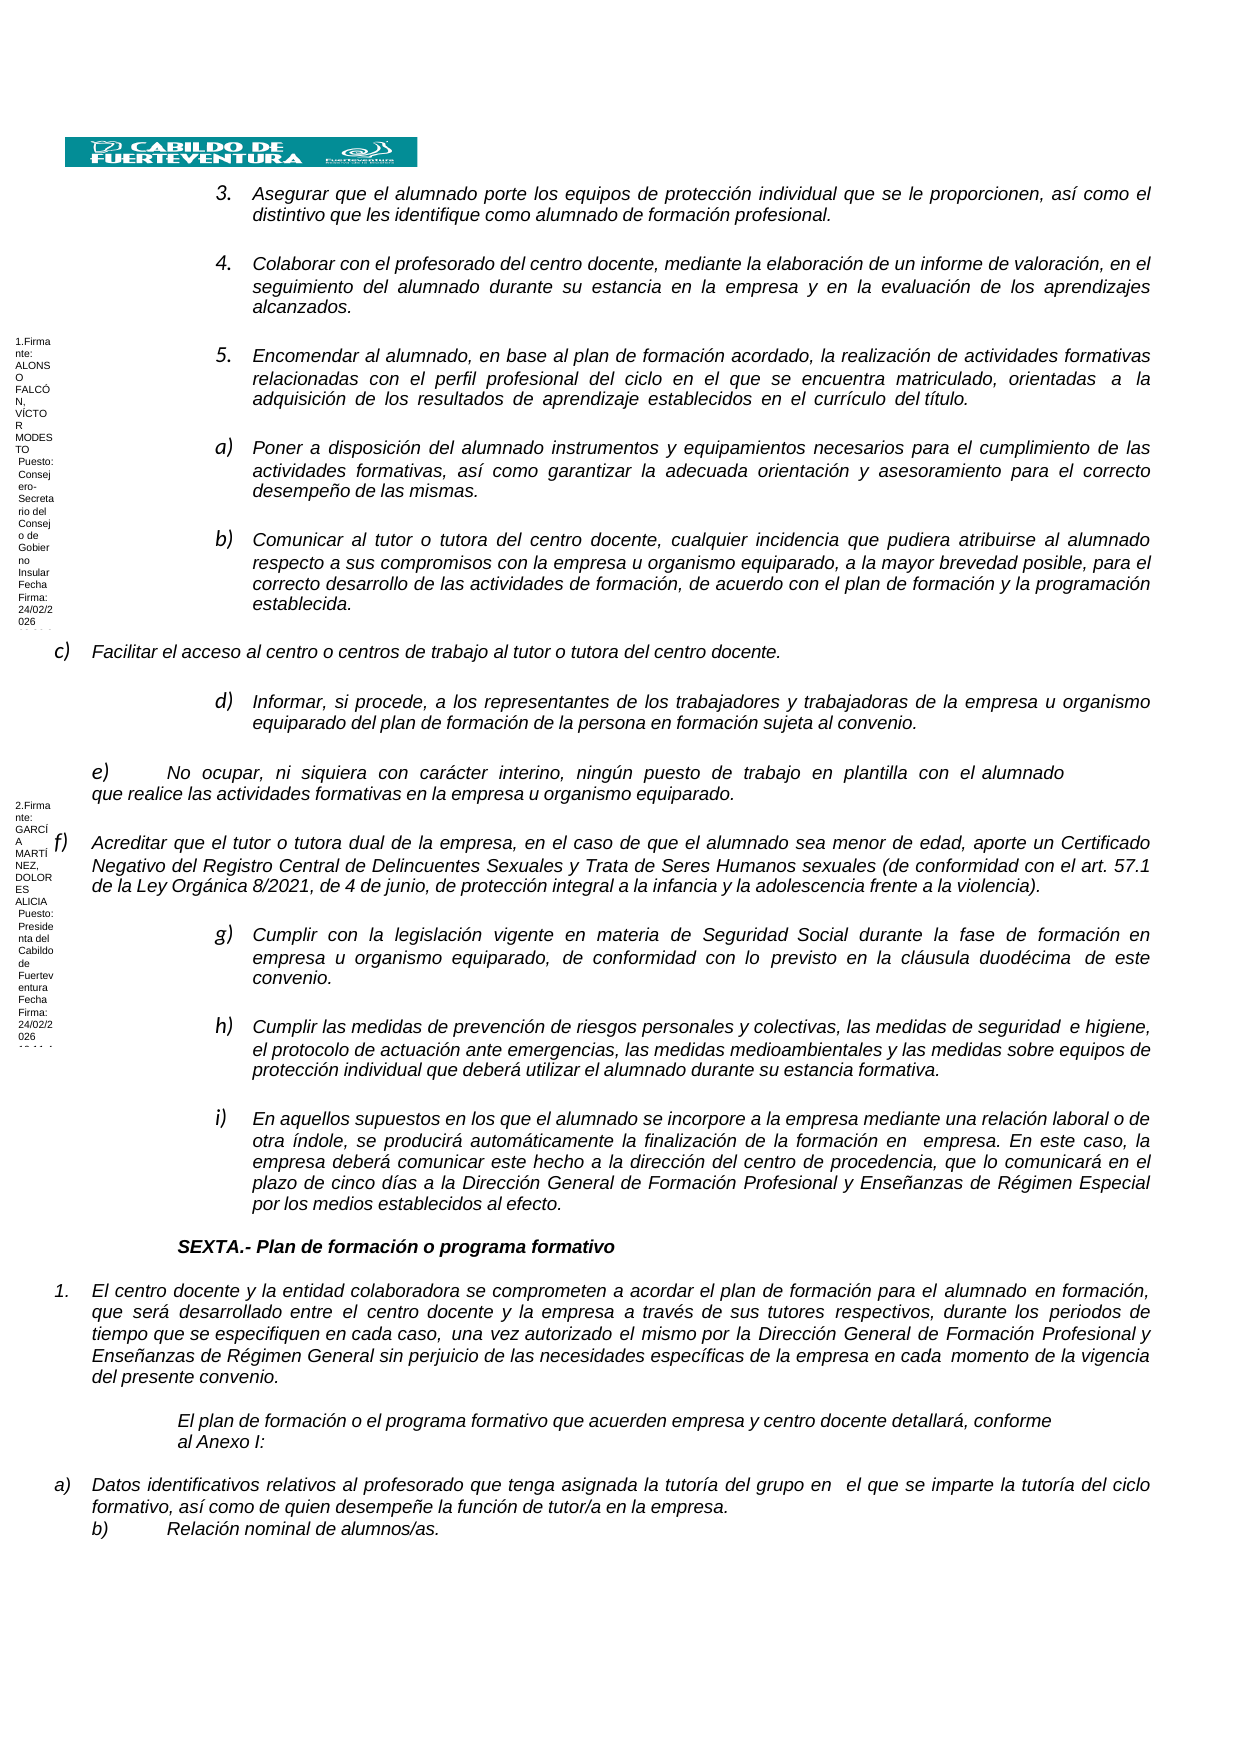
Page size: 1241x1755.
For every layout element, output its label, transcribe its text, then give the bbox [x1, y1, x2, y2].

list No ocupar, ni siquiera con carácter interino, ningún puesto de trabajo en plantilla con el alumnado que realice las actividades formativas en la empresa u organismo equiparado. [92, 757, 1064, 804]
list Cumplir con la legislación vigente en materia de Seguridad Social durante la fase de formación en empresa u organismo equiparado, de conformidad con lo previsto en la cláusula duodécima de este convenio. [215, 919, 1151, 989]
list En aquellos supuestos en los que el alumnado se incorpore a la empresa mediante una relación laboral o de otra índole, se producirá automáticamente la finalización de la formación en empresa. En este caso, la empresa deberá comunicar este hecho a la dirección del centro de procedencia, que lo comunicará en el plazo de cinco días a la Dirección General de Formación Profesional y Enseñanzas de Régimen Especial por los medios establecidos al efecto. [215, 1103, 1151, 1215]
list Poner a disposición del alumnado instrumentos y equipamientos necesarios para el cumplimiento de las actividades formativas, así como garantizar la adecuada orientación y asesoramiento para el correcto desempeño de las mismas. [215, 432, 1151, 502]
list 2.Firmante: GARCÍA MARTÍNEZ, DOLORES ALICIA [15, 800, 54, 908]
list [13, 798, 54, 1046]
list Informar, si procede, a los representantes de los trabajadores y trabajadoras de la empresa u organismo equiparado del plan de formación de la persona en formación sujeta al convenio. [215, 686, 1151, 733]
text El plan de formación o el programa formativo que acuerden empresa y centro docente detallará, conforme al Anexo I: [177, 1409, 1061, 1453]
list Cumplir las medidas de prevención de riesgos personales y colectivas, las medidas de seguridad e higiene, el protocolo de actuación ante emergencias, las medidas medioambientales y las medidas sobre equipos de protección individual que deberá utilizar el alumnado durante su estancia formativa. [215, 1011, 1151, 1081]
list Puesto: Presidenta del Cabildo de Fuerteventura Fecha Firma: 24/02/2026 10:11:41 [18, 908, 54, 1046]
subtitle SEXTA.- Plan de formación o programa formativo [177, 1236, 1151, 1258]
list 1.Firmante: ALONSO FALCÓN, VÍCTOR MODESTO [15, 336, 54, 455]
list Puesto: Consejero-Secretario del Consejo de Gobierno Insular Fecha Firma: 24/02/2026 09:30:00 [18, 456, 54, 629]
list Asegurar que el alumnado porte los equipos de protección individual que se le proporcionen, así como el distintivo que les identifique como alumnado de formación profesional. [215, 178, 1151, 226]
list Acreditar que el tutor o tutora dual de la empresa, en el caso de que el alumnado sea menor de edad, aporte un Certificado Negativo del Registro Central de Delincuentes Sexuales y Trata de Seres Humanos sexuales (de conformidad con el art. 57.1 de la Ley Orgánica 8/2021, de 4 de junio, de protección integral a la infancia y la adolescencia frente a la violencia). [54, 827, 1151, 897]
list Facilitar el acceso al centro o centros de trabajo al tutor o tutora del centro docente. [54, 636, 1151, 664]
list El centro docente y la entidad colaboradora se comprometen a acordar el plan de formación para el alumnado en formación, que será desarrollado entre el centro docente y la empresa a través de sus tutores respectivos, durante los periodos de tiempo que se especifiquen en cada caso, una vez autorizado el mismo por la Dirección General de Formación Profesional y Enseñanzas de Régimen General sin perjuicio de las necesidades específicas de la empresa en cada momento de la vigencia del presente convenio. [54, 1279, 1151, 1388]
list Datos identificativos relativos al profesorado que tenga asignada la tutoría del grupo en el que se imparte la tutoría del ciclo formativo, así como de quien desempeñe la función de tutor/a en la empresa. [54, 1474, 1151, 1517]
picture [364, 1704, 984, 1725]
list [13, 333, 54, 629]
list Comunicar al tutor o tutora del centro docente, cualquier incidencia que pudiera atribuirse al alumnado respecto a sus compromisos con la empresa u organismo equiparado, a la mayor brevedad posible, para el correcto desarrollo de las actividades de formación, de acuerdo con el plan de formación y la programación establecida. [215, 524, 1151, 615]
list Relación nominal de alumnos/as. [92, 1518, 1151, 1539]
list Colaborar con el profesorado del centro docente, mediante la elaboración de un informe de valoración, en el seguimiento del alumnado durante su estancia en la empresa y en la evaluación de los aprendizajes alcanzados. [215, 248, 1151, 318]
list Encomendar al alumnado, en base al plan de formación acordado, la realización de actividades formativas relacionadas con el perfil profesional del ciclo en el que se encuentra matriculado, orientadas a la adquisición de los resultados de aprendizaje establecidos en el currículo del título. [215, 340, 1151, 410]
picture [65, 137, 418, 167]
